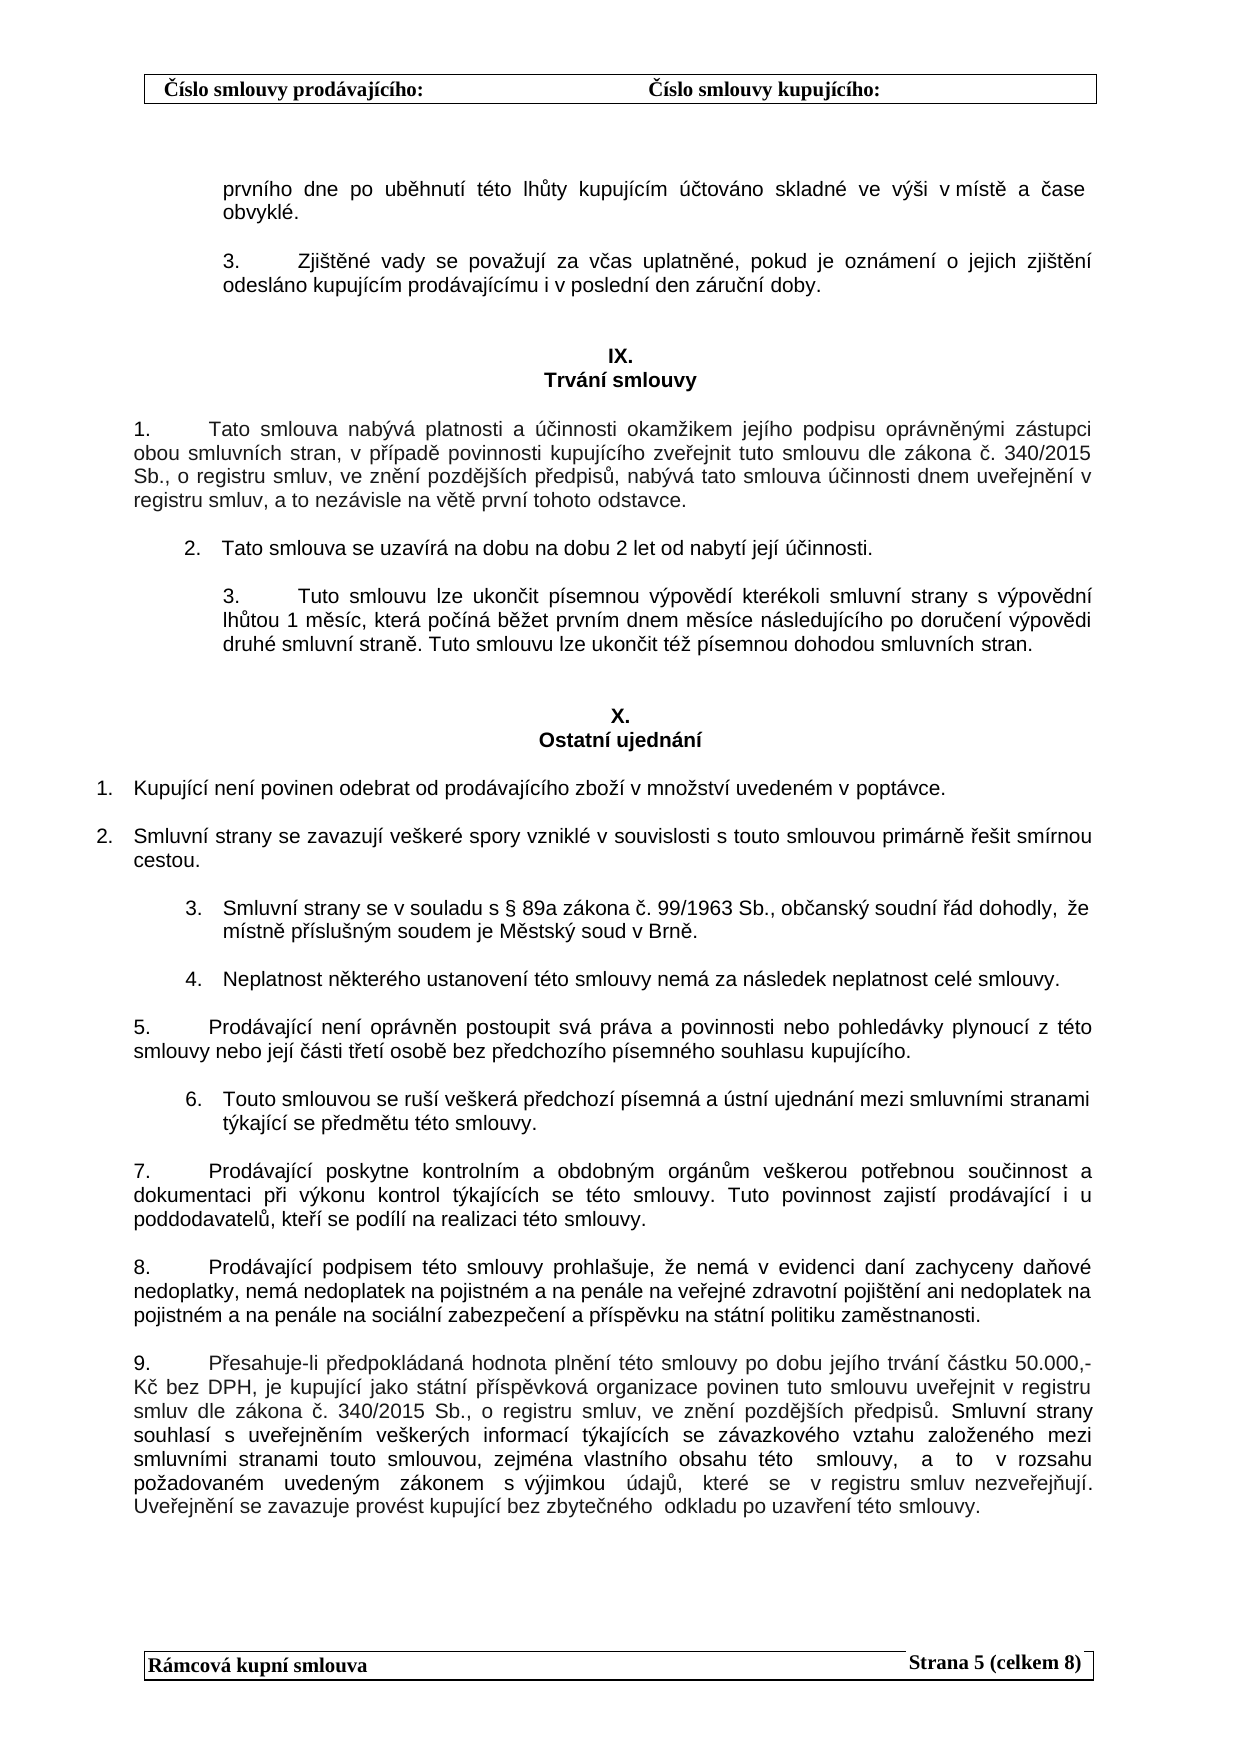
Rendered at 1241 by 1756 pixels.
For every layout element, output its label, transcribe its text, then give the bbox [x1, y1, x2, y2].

list Smluvní strany se v souladu s § 89a zákona č. 99/1963 Sb., občanský soudní řád dohodly, že [185, 895, 1109, 919]
subtitle IX. [133, 344, 1108, 368]
list Prodávající poskytne kontrolním a obdobným orgánům veškerou potřebnou součinnost a dokumentaci při výkonu kontrol týkajících se této smlouvy. Tuto povinnost zajistí prodávající i u poddodavatelů, kteří se podílí na realizaci této smlouvy. [133, 1159, 1093, 1231]
list Kupující není povinen odebrat od prodávajícího zboží v množství uvedeném v poptávce. [96, 776, 1109, 799]
subtitle X. [133, 704, 1107, 728]
list Prodávající není oprávněn postoupit svá práva a povinnosti nebo pohledávky plynoucí z této smlouvy nebo její části třetí osobě bez předchozího písemného souhlasu kupujícího. [133, 1015, 1093, 1063]
list Touto smlouvou se ruší veškerá předchozí písemná a ústní ujednání mezi smluvními stranami [185, 1087, 1109, 1111]
text obvyklé. [223, 201, 1109, 224]
list Tato smlouva se uzavírá na dobu na dobu 2 let od nabytí její účinnosti. [184, 536, 1109, 560]
list Smluvní strany se zavazují veškeré spory vzniklé v souvislosti s touto smlouvou primárně řešit smírnou cestou. [96, 824, 1093, 872]
text místně příslušným soudem je Městský soud v Brně. [223, 919, 1109, 943]
list Neplatnost některého ustanovení této smlouvy nemá za následek neplatnost celé smlouvy. [185, 967, 1109, 991]
list Zjištěné vady se považují za včas uplatněné, pokud je oznámení o jejich zjištění odesláno kupujícím prodávajícímu i v poslední den záruční doby. [223, 249, 1093, 297]
list Tato smlouva nabývá platnosti a účinnosti okamžikem jejího podpisu oprávněnými zástupci obou smluvních stran, v případě povinnosti kupujícího zveřejnit tuto smlouvu dle zákona č. 340/2015 Sb., o registru smluv, ve znění pozdějších předpisů, nabývá tato smlouva účinnosti dnem uveřejnění v registru smluv, a to nezávisle na větě první tohoto odstavce. [133, 416, 1093, 512]
list Prodávající podpisem této smlouvy prohlašuje, že nemá v evidenci daní zachyceny daňové nedoplatky, nemá nedoplatek na pojistném a na penále na veřejné zdravotní pojištění ani nedoplatek na pojistném a na penále na sociální zabezpečení a příspěvku na státní politiku zaměstnanosti. [133, 1254, 1093, 1326]
text týkající se předmětu této smlouvy. [223, 1111, 1109, 1135]
text prvního dne po uběhnutí této lhůty kupujícím účtováno skladné ve výši v místě a čase [223, 177, 1109, 201]
list Přesahuje-li předpokládaná hodnota plnění této smlouvy po dobu jejího trvání částku 50.000,- Kč bez DPH, je kupující jako státní příspěvková organizace povinen tuto smlouvu uveřejnit v registru smluv dle zákona č. 340/2015 Sb., o registru smluv, ve znění pozdějších předpisů. Smluvní strany souhlasí s uveřejněním veškerých informací týkajících se závazkového vztahu založeného mezi smluvními stranami touto smlouvou, zejména vlastního obsahu této smlouvy, a to v rozsahu požadovaném uvedeným zákonem s výjimkou údajů, které se v registru smluv nezveřejňují. Uveřejnění se zavazuje provést kupující bez zbytečného odkladu po uzavření této smlouvy. [133, 1351, 1093, 1518]
list Tuto smlouvu lze ukončit písemnou výpovědí kterékoli smluvní strany s výpovědní lhůtou 1 měsíc, která počíná běžet prvním dnem měsíce následujícího po doručení výpovědi druhé smluvní straně. Tuto smlouvu lze ukončit též písemnou dohodou smluvních stran. [223, 584, 1093, 656]
text Trvání smlouvy [133, 368, 1107, 392]
text Ostatní ujednání [133, 728, 1107, 752]
